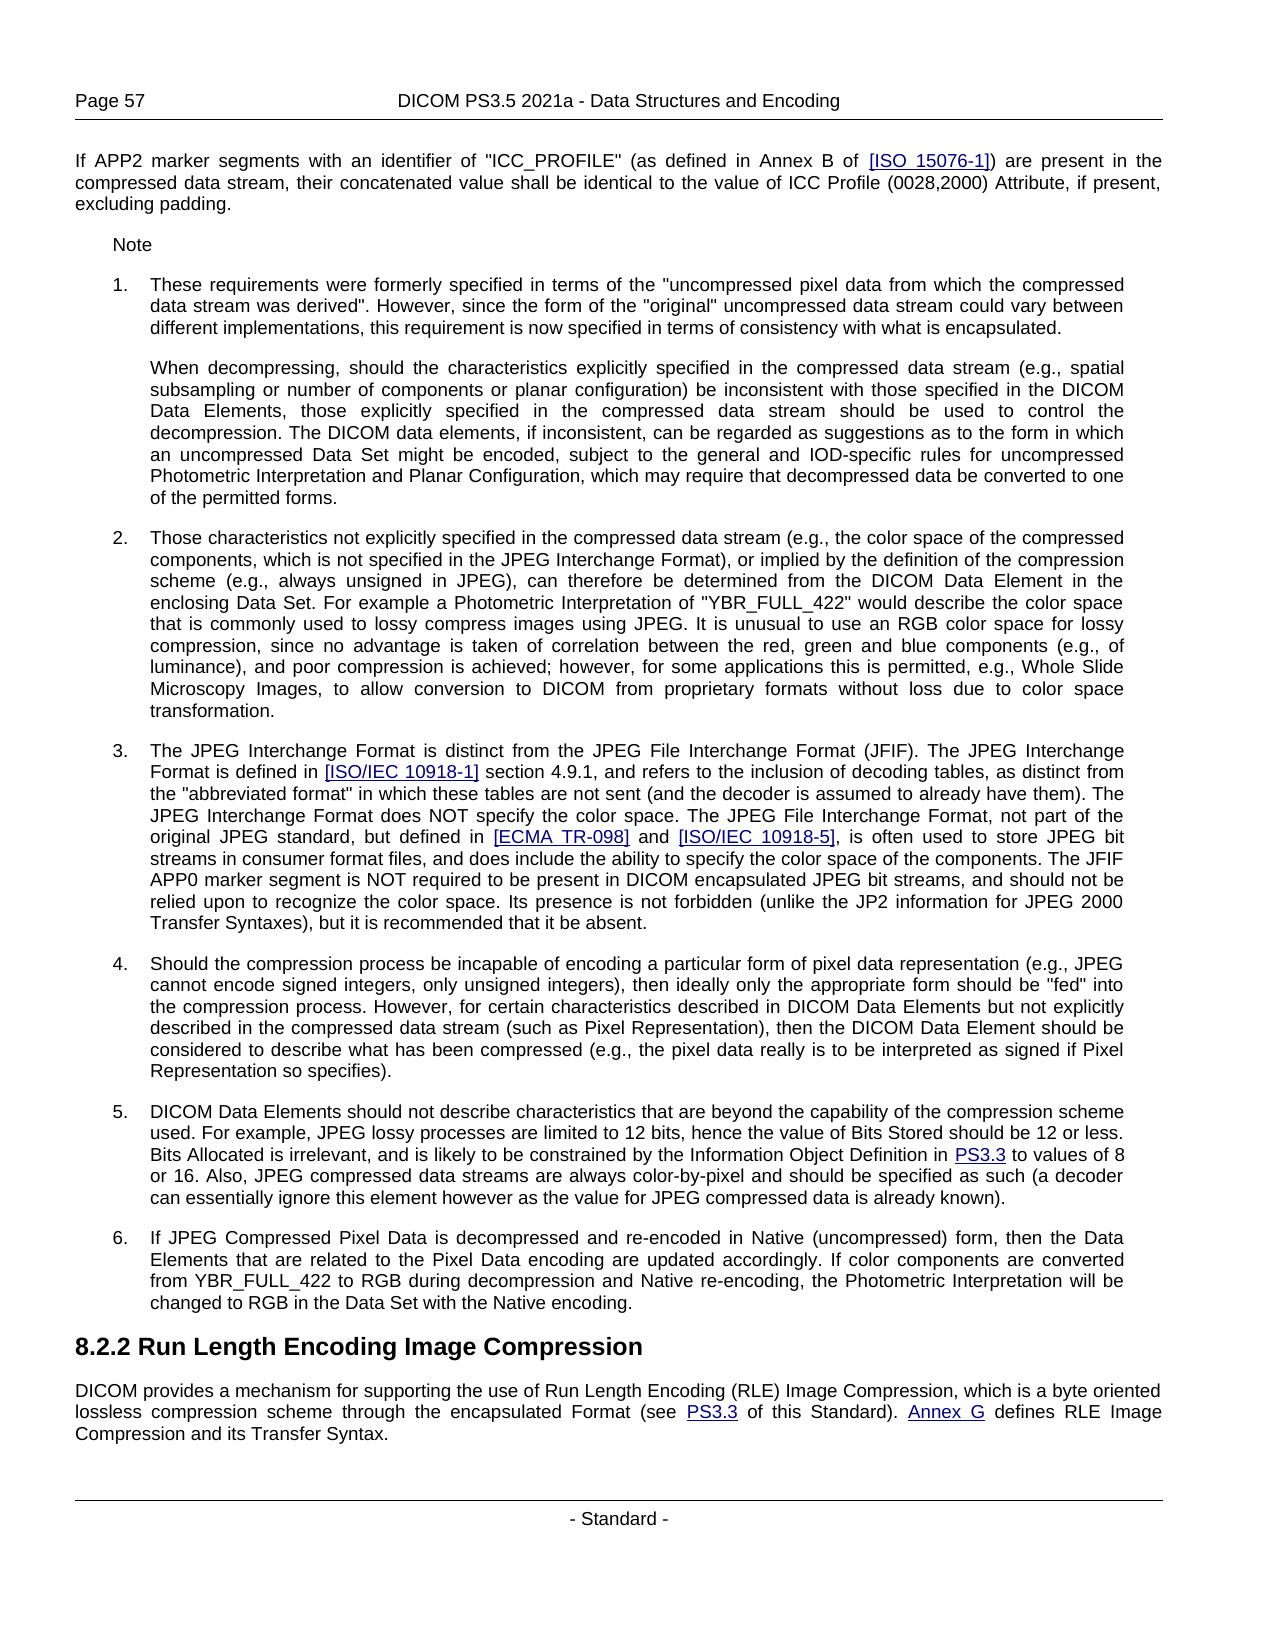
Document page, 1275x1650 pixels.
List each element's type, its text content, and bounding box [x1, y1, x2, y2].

text 4. Should the compression process be incapable of encoding a particular form of pixel data representation (e.g., JPEG cannot encode signed integers, only unsigned integers), then ideally only the appropriate form should be "fed" into the compression process. However, for certain characteristics described in DICOM Data Elements but not explicitly described in the compressed data stream (such as Pixel Representation), then the DICOM Data Element should be considered to describe what has been compressed (e.g., the pixel data really is to be interpreted as signed if Pixel Representation so specifies). [112, 952, 1125, 1082]
text 2. Those characteristics not explicitly specified in the compressed data stream (e.g., the color space of the compressed components, which is not specified in the JPEG Interchange Format), or implied by the definition of the compression scheme (e.g., always unsigned in JPEG), can therefore be determined from the DICOM Data Element in the enclosing Data Set. For example a Photometric Interpretation of "YBR_FULL_422" would describe the color space that is commonly used to lossy compress images using JPEG. It is unusual to use an RGB color space for lossy compression, since no advantage is taken of correlation between the red, green and blue components (e.g., of luminance), and poor compression is achieved; however, for some applications this is permitted, e.g., Whole Slide Microscopy Images, to allow conversion to DICOM from proprietary formats without loss due to color space transformation. [112, 527, 1125, 721]
text 1. These requirements were formerly specified in terms of the "uncompressed pixel data from which the compressed data stream was derived". However, since the form of the "original" uncompressed data stream could vary between different implementations, this requirement is now specified in terms of consistency with what is encapsulated. [112, 274, 1125, 338]
text 8.2.2 Run Length Encoding Image Compression [75, 1332, 1162, 1361]
text 3. The JPEG Interchange Format is distinct from the JPEG File Interchange Format (JFIF). The JPEG Interchange Format is defined in [ISO/IEC 10918-1] section 4.9.1, and refers to the inclusion of decoding tables, as distinct from the "abbreviated format" in which these tables are not sent (and the decoder is assumed to already have them). The JPEG Interchange Format does NOT specify the color space. The JPEG File Interchange Format, not part of the original JPEG standard, but defined in [ECMA TR-098] and [ISO/IEC 10918-5], is often used to store JPEG bit streams in consumer format files, and does include the ability to specify the color space of the components. The JFIF APP0 marker segment is NOT required to be present in DICOM encapsulated JPEG bit streams, and should not be relied upon to recognize the color space. Its presence is not forbidden (unlike the JP2 information for JPEG 2000 Transfer Syntaxes), but it is recommended that it be absent. [112, 740, 1125, 934]
text 6. If JPEG Compressed Pixel Data is decompressed and re-encoded in Native (uncompressed) form, then the Data Elements that are related to the Pixel Data encoding are updated accordingly. If color components are converted from YBR_FULL_422 to RGB during decompression and Native re-encoding, the Photometric Interpretation will be changed to RGB in the Data Set with the Native encoding. [112, 1227, 1125, 1313]
text When decompressing, should the characteristics explicitly specified in the compressed data stream (e.g., spatial subsampling or number of components or planar configuration) be inconsistent with those specified in the DICOM Data Elements, those explicitly specified in the compressed data stream should be used to control the decompression. The DICOM data elements, if inconsistent, can be regarded as suggestions as to the form in which an uncompressed Data Set might be encoded, subject to the general and IOD-specific rules for uncompressed Photometric Interpretation and Planar Configuration, which may require that decompressed data be converted to one of the permitted forms. [150, 357, 1125, 508]
text 5. DICOM Data Elements should not describe characteristics that are beyond the capability of the compression scheme used. For example, JPEG lossy processes are limited to 12 bits, hence the value of Bits Stored should be 12 or less. Bits Allocated is irrelevant, and is likely to be constrained by the Information Object Definition in PS3.3 to values of 8 or 16. Also, JPEG compressed data streams are always color-by-pixel and should be specified as such (a decoder can essentially ignore this element however as the value for JPEG compressed data is already known). [112, 1101, 1125, 1208]
text DICOM provides a mechanism for supporting the use of Run Length Encoding (RLE) Image Compression, which is a byte oriented lossless compression scheme through the encapsulated Format (see PS3.3 of this Standard). Annex G defines RLE Image Compression and its Transfer Syntax. [75, 1380, 1162, 1444]
text If APP2 marker segments with an identifier of "ICC_PROFILE" (as defined in Annex B of [ISO 15076-1]) are present in the compressed data stream, their concatenated value shall be identical to the value of ICC Profile (0028,2000) Attribute, if present, excluding padding. [75, 150, 1162, 215]
text Note [112, 233, 1125, 255]
